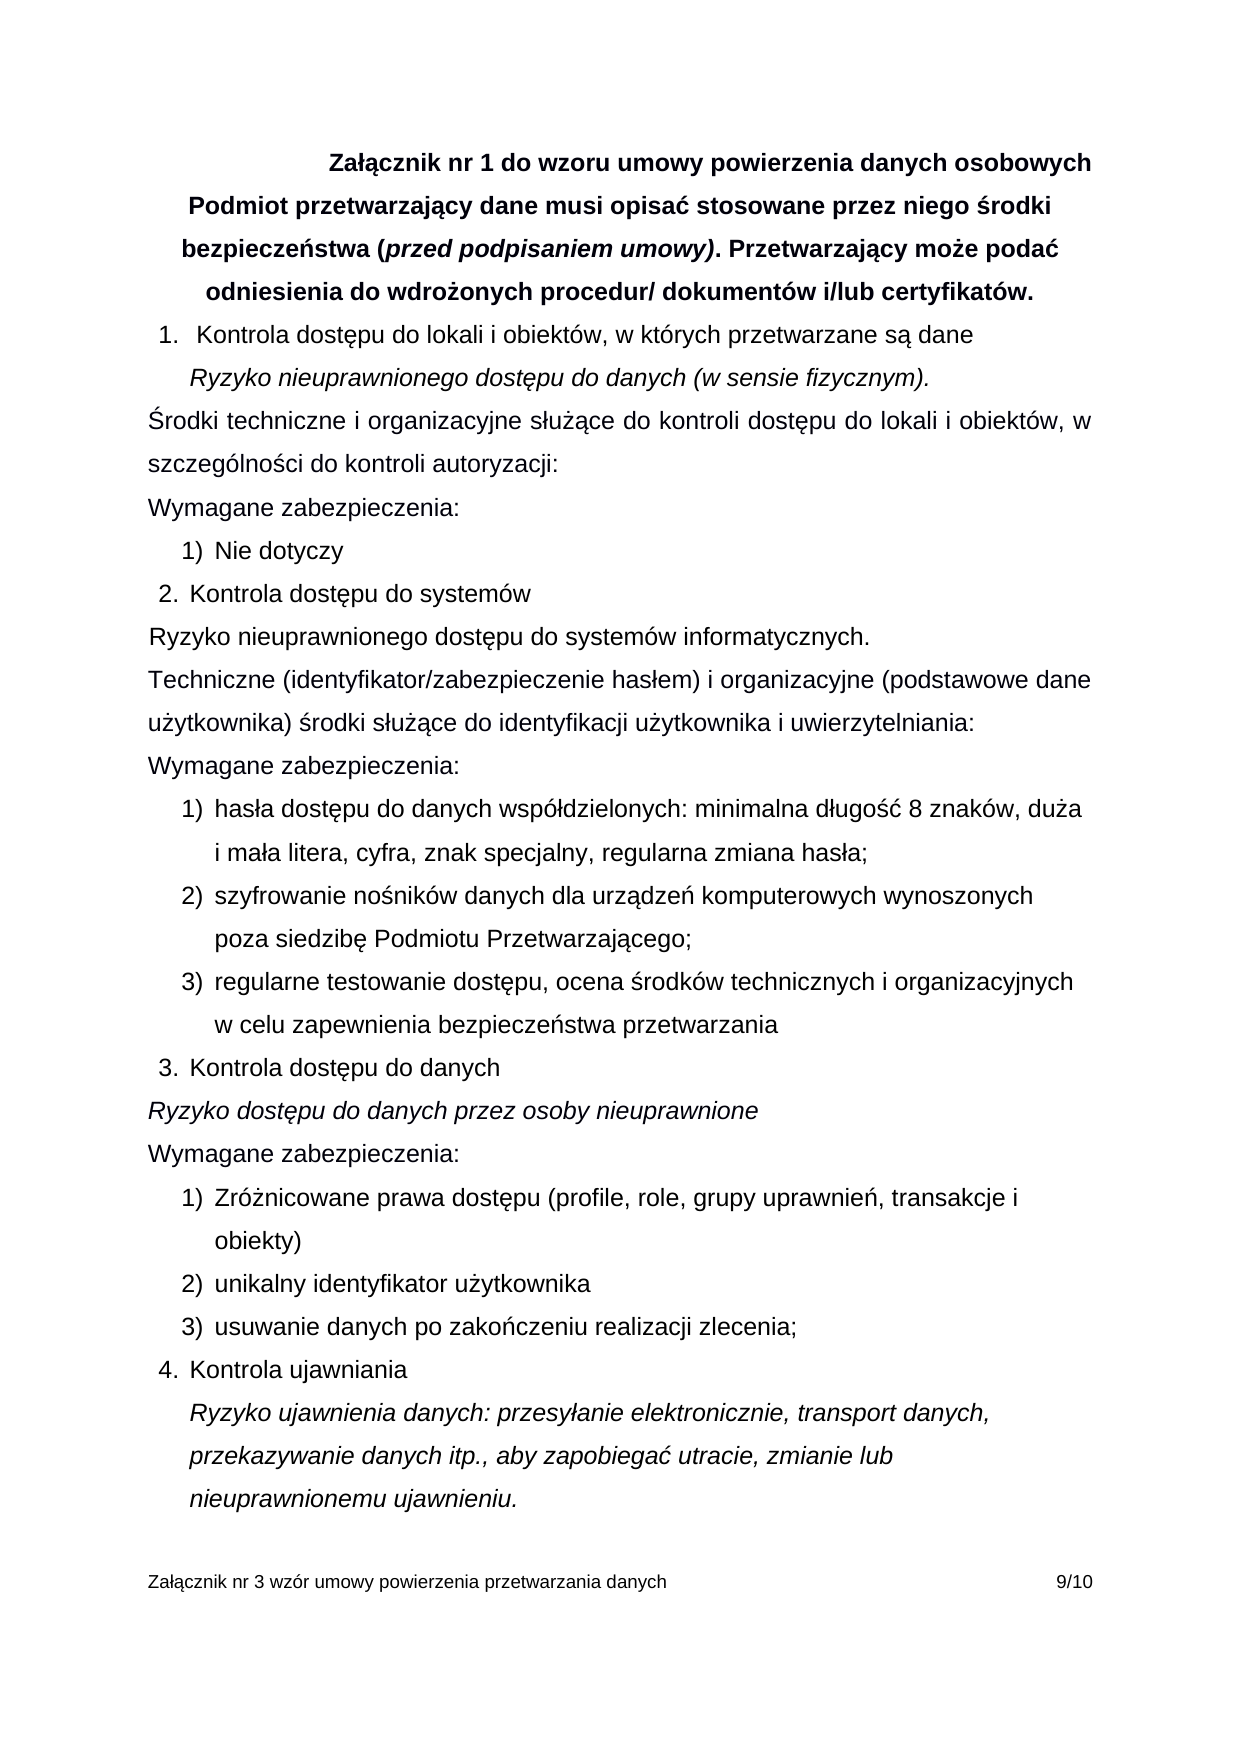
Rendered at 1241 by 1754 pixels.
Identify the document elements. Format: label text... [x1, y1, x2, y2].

list Ryzyko nieuprawnionego dostępu do danych (w sensie fizycznym). [158, 363, 1093, 392]
list hasła dostępu do danych współdzielonych: minimalna długość 8 znaków, duża i mała litera, cyfra, znak specjalny, regularna zmiana hasła; [181, 794, 1093, 866]
list regularne testowanie dostępu, ocena środków technicznych i organizacyjnych w celu zapewnienia bezpieczeństwa przetwarzania [181, 967, 1093, 1039]
list Nie dotyczy [181, 536, 1093, 564]
list unikalny identyfikator użytkownika [181, 1269, 1093, 1298]
text Wymagane zabezpieczenia: [148, 751, 1093, 780]
list usuwanie danych po zakończeniu realizacji zlecenia; [181, 1312, 1093, 1341]
list Kontrola dostępu do lokali i obiektów, w których przetwarzane są dane [158, 320, 1093, 349]
list Kontrola dostępu do systemów [158, 579, 1093, 608]
list szyfrowanie nośników danych dla urządzeń komputerowych wynoszonych poza siedzibę Podmiotu Przetwarzającego; [181, 881, 1093, 953]
text Załącznik nr 1 do wzoru umowy powierzenia danych osobowych [148, 148, 1093, 176]
list Kontrola ujawniania [158, 1355, 1093, 1384]
list Ryzyko ujawnienia danych: przesyłanie elektronicznie, transport danych, przekazywanie danych itp., aby zapobiegać utracie, zmianie lub nieuprawnionemu ujawnieniu. [158, 1398, 1093, 1513]
list Zróżnicowane prawa dostępu (profile, role, grupy uprawnień, transakcje i obiekty) [181, 1183, 1093, 1254]
text Wymagane zabezpieczenia: [148, 493, 1093, 521]
text Podmiot przetwarzający dane musi opisać stosowane przez niego środki bezpieczeństwa (przed podpisaniem umowy). Przetwarzający może podać odniesienia do wdrożonych procedur/ dokumentów i/lub certyfikatów. [148, 191, 1093, 306]
text Środki techniczne i organizacyjne służące do kontroli dostępu do lokali i obiektów, w szczególności do kontroli autoryzacji: [148, 406, 1093, 478]
text Ryzyko dostępu do danych przez osoby nieuprawnione [148, 1096, 1093, 1125]
text Wymagane zabezpieczenia: [148, 1139, 1093, 1168]
list Ryzyko nieuprawnionego dostępu do systemów informatycznych. [148, 622, 1093, 651]
list Kontrola dostępu do danych [158, 1053, 1093, 1082]
text Techniczne (identyfikator/zabezpieczenie hasłem) i organizacyjne (podstawowe dane użytkownika) środki służące do identyfikacji użytkownika i uwierzytelniania: [148, 665, 1093, 737]
